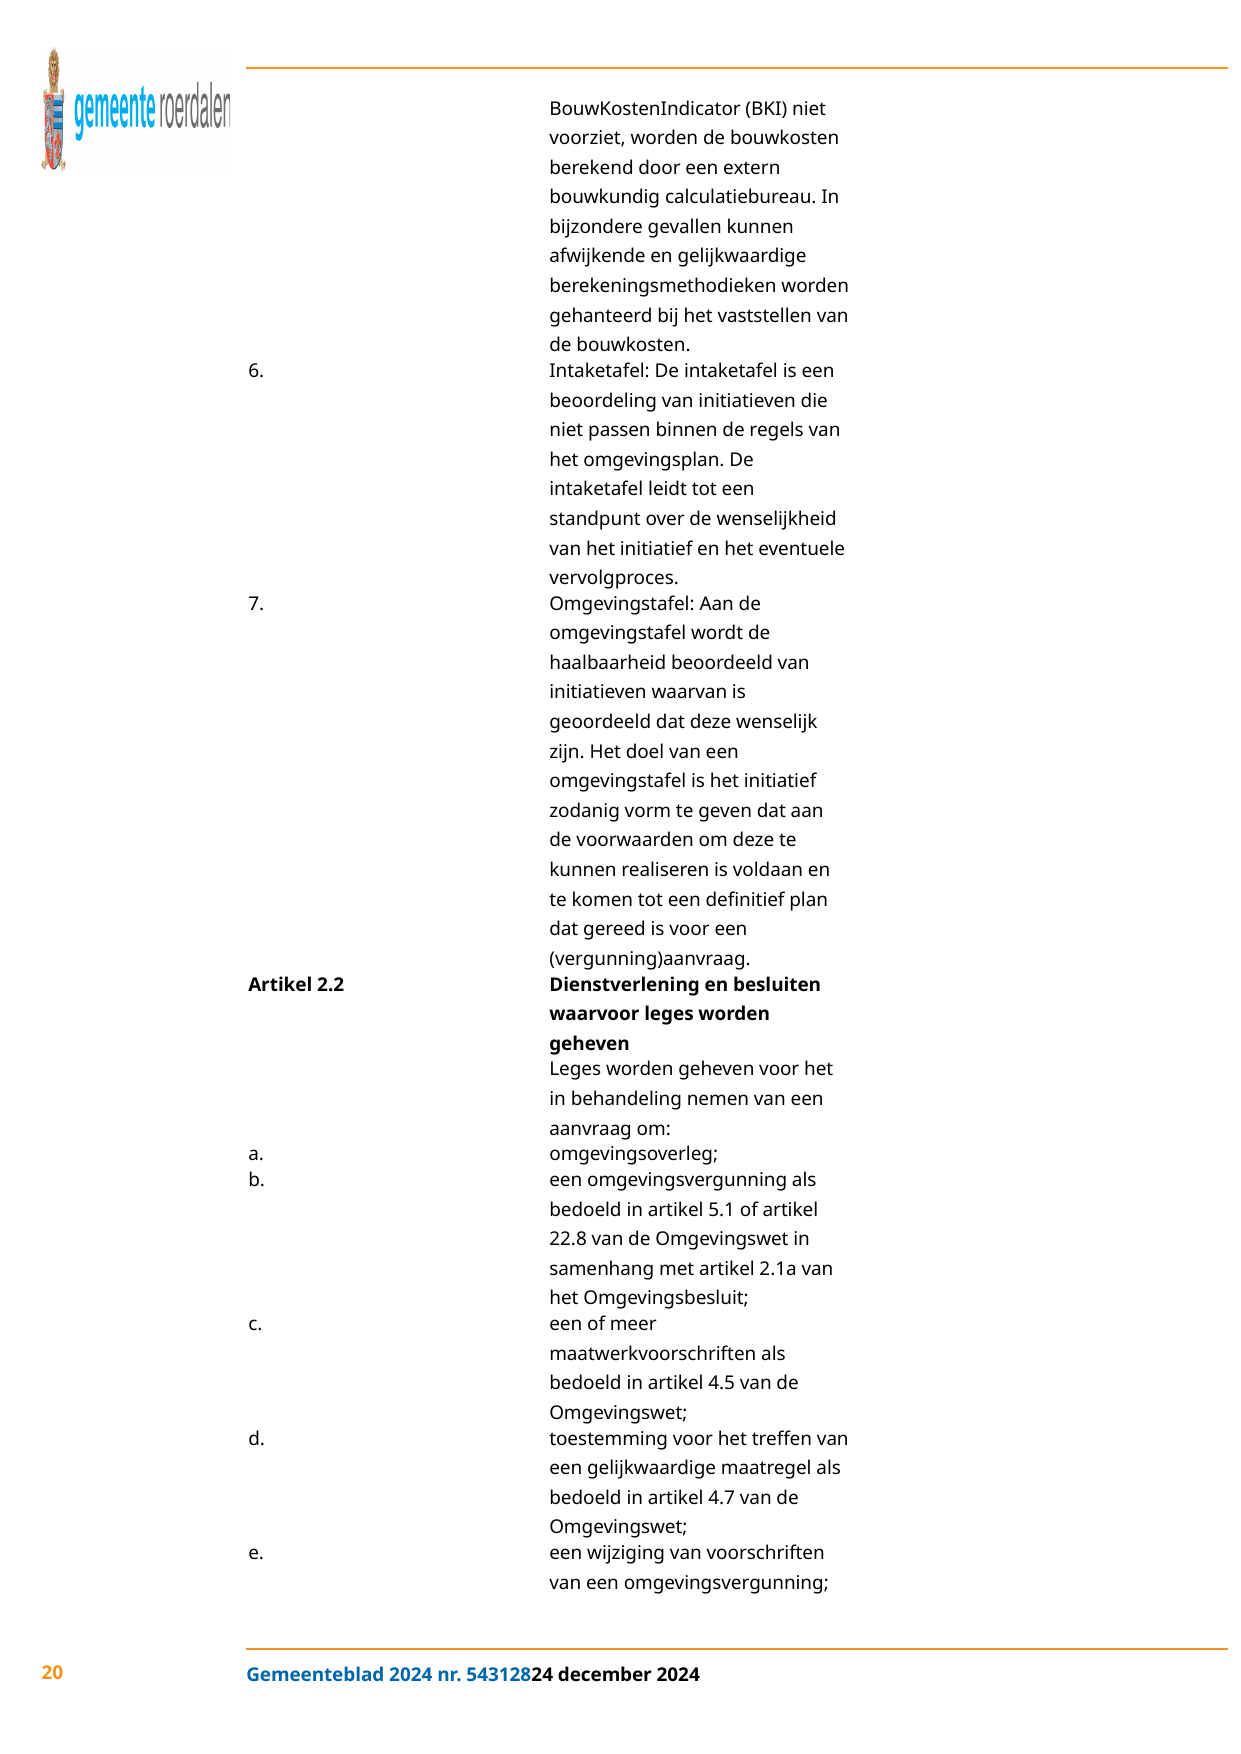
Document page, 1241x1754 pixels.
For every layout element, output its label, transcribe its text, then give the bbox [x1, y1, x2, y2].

table_cell b. [248, 1166, 549, 1310]
table_cell [850, 590, 1152, 971]
table_cell a. [248, 1141, 549, 1166]
table_cell Intaketafel: De intaketafel is een beoordeling van initiatieven die niet passen binnen de regels van het omgevingsplan. De intaketafel leidt tot een standpunt over de wenselijkheid van het initiatief en het eventuele vervolgproces. [549, 357, 850, 590]
table_cell [248, 95, 549, 357]
table_cell [248, 1056, 549, 1141]
table_cell 6. [248, 357, 549, 590]
table_cell [850, 357, 1152, 590]
table_cell Leges worden geheven voor het in behandeling nemen van een aanvraag om: [549, 1056, 850, 1141]
table_cell BouwKostenIndicator (BKI) niet voorziet, worden de bouwkosten berekend door een extern bouwkundig calculatiebureau. In bijzondere gevallen kunnen afwijkende en gelijkwaardige berekeningsmethodieken worden gehanteerd bij het vaststellen van de bouwkosten. [549, 95, 850, 357]
table_cell d. [248, 1425, 549, 1539]
table_cell Artikel 2.2 [248, 971, 549, 1056]
table_cell een omgevingsvergunning als bedoeld in artikel 5.1 of artikel 22.8 van de Omgevingswet in samenhang met artikel 2.1a van het Omgevingsbesluit; [549, 1166, 850, 1310]
table_cell een of meer maatwerkvoorschriften als bedoeld in artikel 4.5 van de Omgevingswet; [549, 1310, 850, 1425]
table_cell [850, 1539, 1152, 1594]
table_cell Omgevingstafel: Aan de omgevingstafel wordt de haalbaarheid beoordeeld van initiatieven waarvan is geoordeeld dat deze wenselijk zijn. Het doel van een omgevingstafel is het initiatief zodanig vorm te geven dat aan de voorwaarden om deze te kunnen realiseren is voldaan en te komen tot een definitief plan dat gereed is voor een (vergunning)aanvraag. [549, 590, 850, 971]
table_cell [850, 95, 1152, 357]
table_cell een wijziging van voorschriften van een omgevingsvergunning; [549, 1539, 850, 1594]
table_cell toestemming voor het treffen van een gelijkwaardige maatregel als bedoeld in artikel 4.7 van de Omgevingswet; [549, 1425, 850, 1539]
table_cell c. [248, 1310, 549, 1425]
table_cell e. [248, 1539, 549, 1594]
table_cell Dienstverlening en besluiten waarvoor leges worden geheven [549, 971, 850, 1056]
table_cell [850, 1310, 1152, 1425]
table_cell omgevingsoverleg; [549, 1141, 850, 1166]
picture [41, 47, 231, 172]
table_cell [850, 1425, 1152, 1539]
table_cell [850, 1141, 1152, 1166]
table_cell [850, 1166, 1152, 1310]
table_cell [850, 971, 1152, 1056]
table_cell 7. [248, 590, 549, 971]
table_cell [850, 1056, 1152, 1141]
